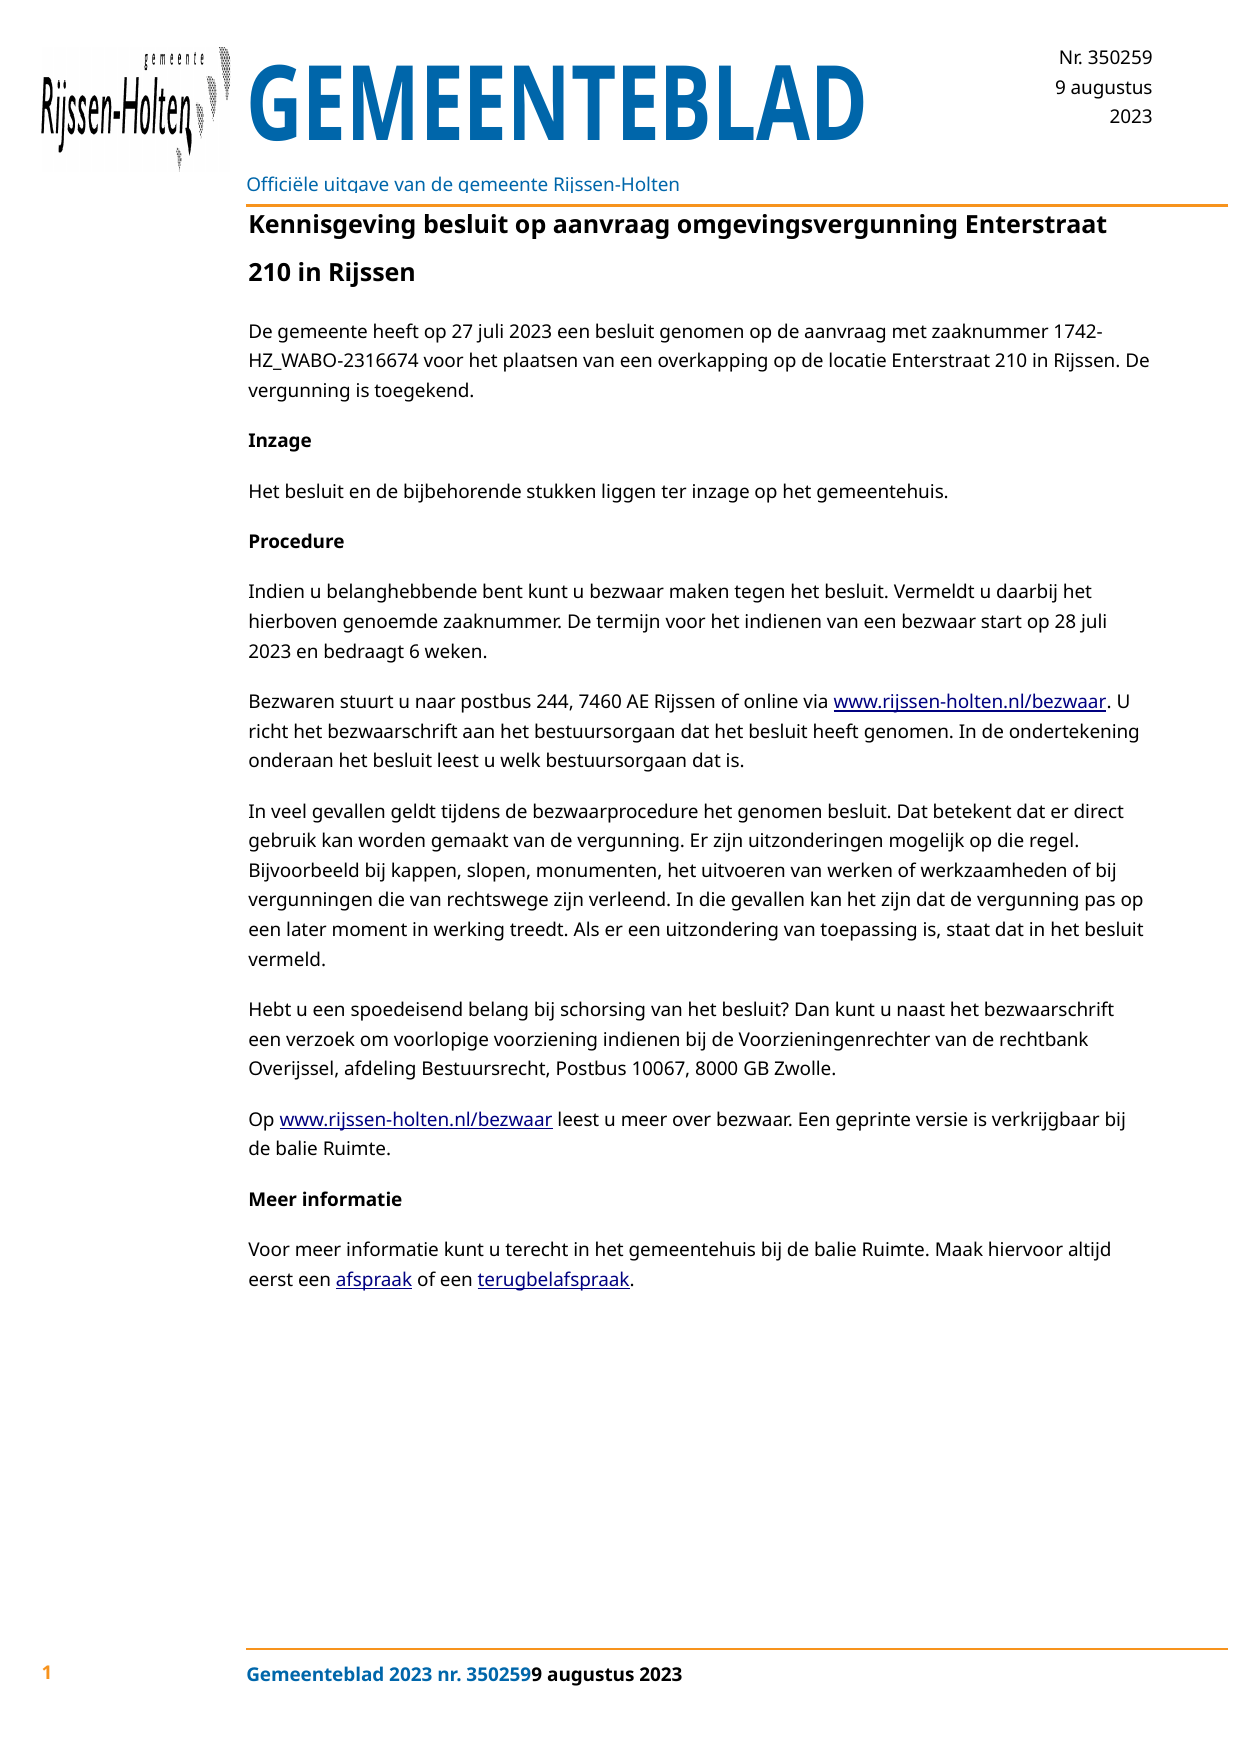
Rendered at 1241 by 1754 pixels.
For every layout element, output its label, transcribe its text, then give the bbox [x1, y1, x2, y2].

text De gemeente heeft op 27 juli 2023 een besluit genomen op de aanvraag met zaaknummer 1742-HZ_WABO-2316674 voor het plaatsen van een overkapping op de locatie Enterstraat 210 in Rijssen. De vergunning is toegekend. [248, 318, 1152, 403]
text Voor meer informatie kunt u terecht in het gemeentehuis bij de balie Ruimte. Maak hiervoor altijd eerst een afspraak of een terugbelafspraak. [248, 1236, 1152, 1292]
text Kennisgeving besluit op aanvraag omgevingsvergunning Enterstraat 210 in Rijssen [248, 207, 1152, 288]
text Bezwaren stuurt u naar postbus 244, 7460 AE Rijssen of online via www.rijssen-holten.nl/bezwaar. U richt het bezwaarschrift aan het bestuursorgaan dat het besluit heeft genomen. In de ondertekening onderaan het besluit leest u welk bestuursorgaan dat is. [248, 688, 1152, 773]
text In veel gevallen geldt tijdens de bezwaarprocedure het genomen besluit. Dat betekent dat er direct gebruik kan worden gemaakt van de vergunning. Er zijn uitzonderingen mogelijk op die regel. Bijvoorbeeld bij kappen, slopen, monumenten, het uitvoeren van werken of werkzaamheden of bij vergunningen die van rechtswege zijn verleend. In die gevallen kan het zijn dat de vergunning pas op een later moment in werking treedt. Als er een uitzondering van toepassing is, staat dat in het besluit vermeld. [248, 798, 1152, 972]
text Meer informatie [248, 1186, 1152, 1212]
text Hebt u een spoedeisend belang bij schorsing van het besluit? Dan kunt u naast het bezwaarschrift een verzoek om voorlopige voorziening indienen bij de Voorzieningenrechter van de rechtbank Overijssel, afdeling Bestuursrecht, Postbus 10067, 8000 GB Zwolle. [248, 996, 1152, 1081]
text Indien u belanghebbende bent kunt u bezwaar maken tegen het besluit. Vermeldt u daarbij het hierboven genoemde zaaknummer. De termijn voor het indienen van een bezwaar start op 28 juli 2023 en bedraagt 6 weken. [248, 579, 1152, 664]
picture [41, 47, 231, 172]
text Op www.rijssen-holten.nl/bezwaar leest u meer over bezwaar. Een geprinte versie is verkrijgbaar bij de balie Ruimte. [248, 1106, 1152, 1161]
text Procedure [248, 528, 1152, 554]
text Inzage [248, 427, 1152, 453]
text Het besluit en de bijbehorende stukken liggen ter inzage op het gemeentehuis. [248, 478, 1152, 504]
